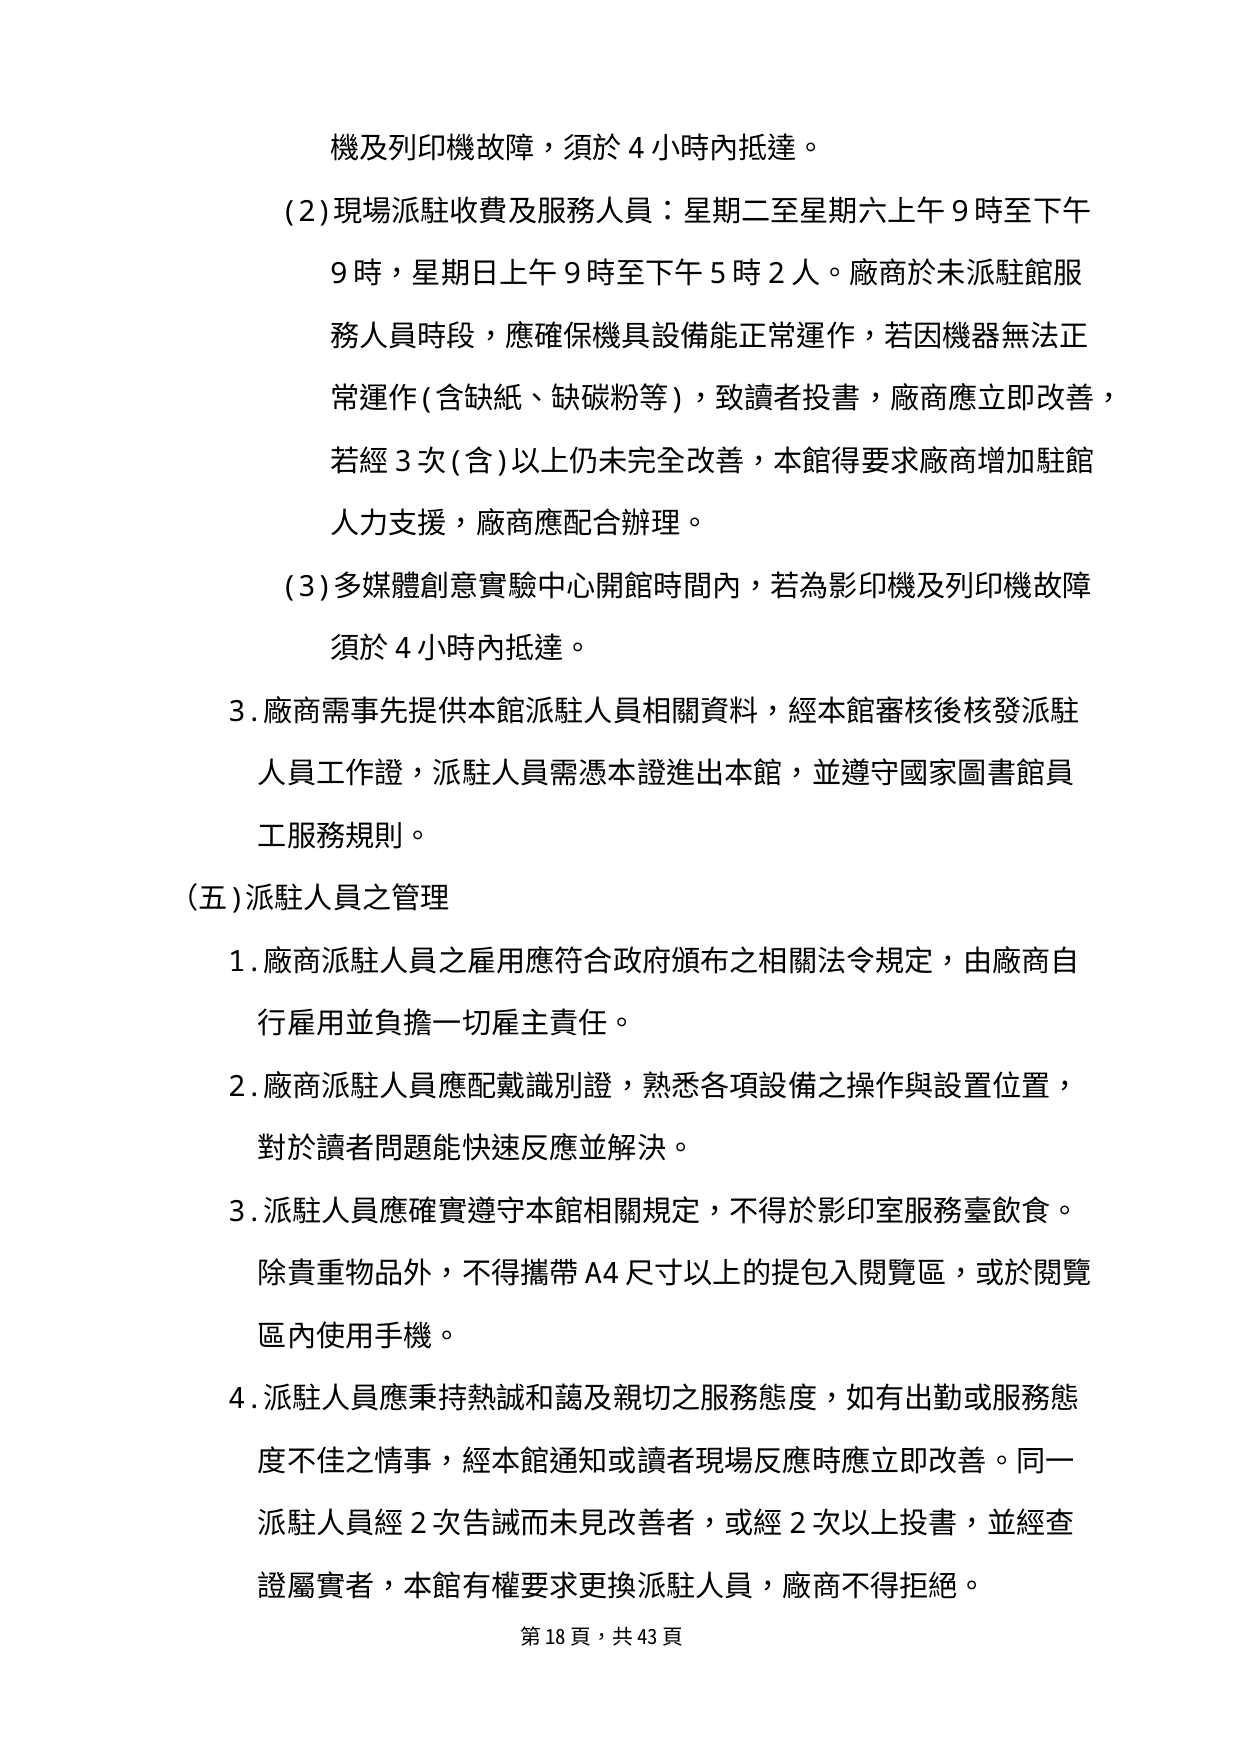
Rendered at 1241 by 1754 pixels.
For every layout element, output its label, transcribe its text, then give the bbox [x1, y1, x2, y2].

text 機及列印機故障，須於4小時內抵達。 [280, 104, 1098, 167]
text (3)多媒體創意實驗中心開館時間內，若為影印機及列印機故障須於4小時內抵達。 [280, 542, 1098, 667]
text （五)派駐人員之管理 [169, 854, 1098, 917]
text 1.廠商派駐人員之雇用應符合政府頒布之相關法令規定，由廠商自行雇用並負擔一切雇主責任。 [228, 917, 1098, 1042]
text 3.廠商需事先提供本館派駐人員相關資料，經本館審核後核發派駐人員工作證，派駐人員需憑本證進出本館，並遵守國家圖書館員工服務規則。 [228, 667, 1098, 854]
text 3.派駐人員應確實遵守本館相關規定，不得於影印室服務臺飲食。除貴重物品外，不得攜帶A4尺寸以上的提包入閱覽區，或於閱覽區內使用手機。 [228, 1167, 1098, 1354]
text 2.廠商派駐人員應配戴識別證，熟悉各項設備之操作與設置位置，對於讀者問題能快速反應並解決。 [228, 1042, 1098, 1167]
text 4.派駐人員應秉持熱誠和藹及親切之服務態度，如有出勤或服務態度不佳之情事，經本館通知或讀者現場反應時應立即改善。同一派駐人員經2次告誡而未見改善者，或經2次以上投書，並經查證屬實者，本館有權要求更換派駐人員，廠商不得拒絕。 [228, 1354, 1098, 1604]
text (2)現場派駐收費及服務人員：星期二至星期六上午9時至下午9時，星期日上午9時至下午5時2人。廠商於未派駐館服務人員時段，應確保機具設備能正常運作，若因機器無法正常運作(含缺紙、缺碳粉等)，致讀者投書，廠商應立即改善，若經3次(含)以上仍未完全改善，本館得要求廠商增加駐館人力支援，廠商應配合辦理。 [280, 167, 1098, 542]
